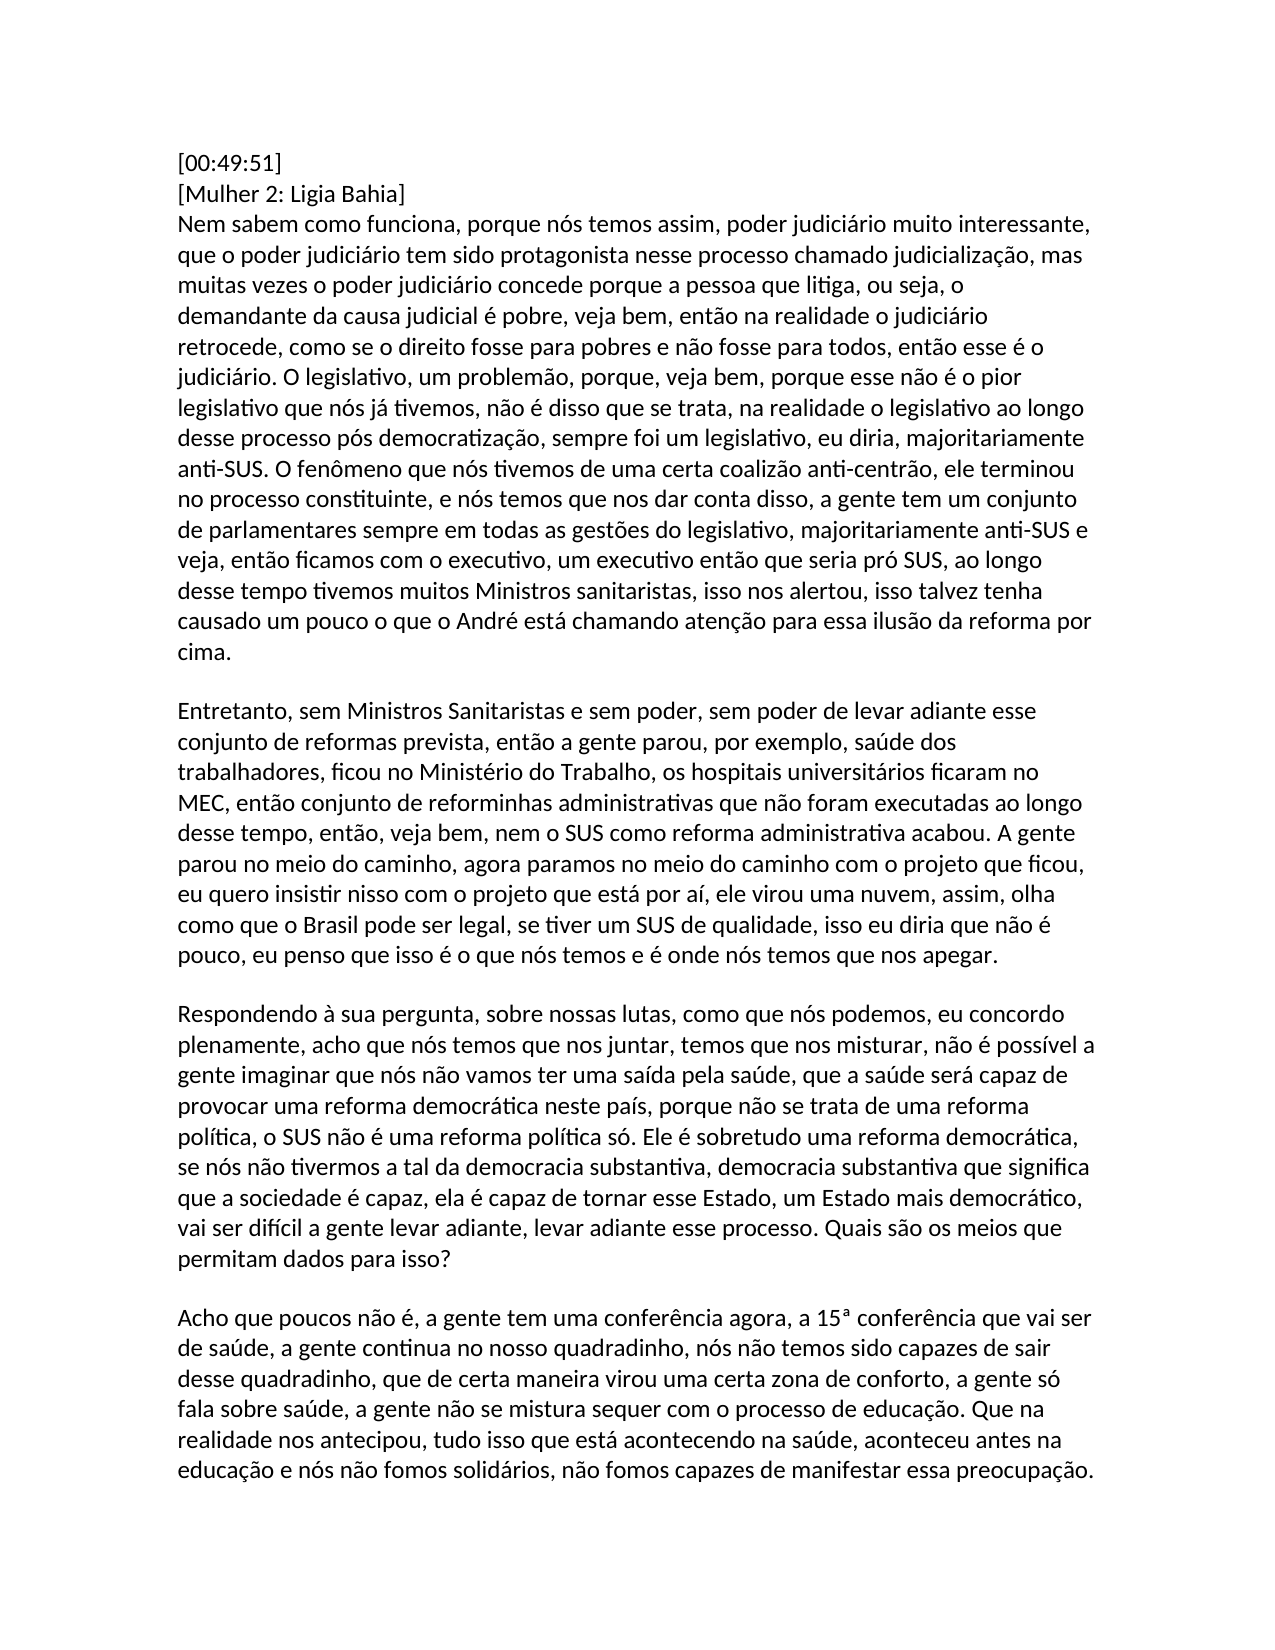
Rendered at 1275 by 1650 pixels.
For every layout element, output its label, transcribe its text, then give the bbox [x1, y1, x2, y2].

text Entretanto, sem Ministros Sanitaristas e sem poder, sem poder de levar adiante esse conjunto de reformas prevista, então a gente parou, por exemplo, saúde dos trabalhadores, ficou no Ministério do Trabalho, os hospitais universitários ficaram no MEC, então conjunto de reforminhas administrativas que não foram executadas ao longo desse tempo, então, veja bem, nem o SUS como reforma administrativa acabou. A gente parou no meio do caminho, agora paramos no meio do caminho com o projeto que ficou, eu quero insistir nisso com o projeto que está por aí, ele virou uma nuvem, assim, olha como que o Brasil pode ser legal, se tiver um SUS de qualidade, isso eu diria que não é pouco, eu penso que isso é o que nós temos e é onde nós temos que nos apegar. [177, 695, 1098, 970]
text [00:49:51] [177, 148, 1098, 178]
text Nem sabem como funciona, porque nós temos assim, poder judiciário muito interessante, que o poder judiciário tem sido protagonista nesse processo chamado judicialização, mas muitas vezes o poder judiciário concede porque a pessoa que litiga, ou seja, o demandante da causa judicial é pobre, veja bem, então na realidade o judiciário retrocede, como se o direito fosse para pobres e não fosse para todos, então esse é o judiciário. O legislativo, um problemão, porque, veja bem, porque esse não é o pior legislativo que nós já tivemos, não é disso que se trata, na realidade o legislativo ao longo desse processo pós democratização, sempre foi um legislativo, eu diria, majoritariamente anti-SUS. O fenômeno que nós tivemos de uma certa coalizão anti-centrão, ele terminou no processo constituinte, e nós temos que nos dar conta disso, a gente tem um conjunto de parlamentares sempre em todas as gestões do legislativo, majoritariamente anti-SUS e veja, então ficamos com o executivo, um executivo então que seria pró SUS, ao longo desse tempo tivemos muitos Ministros sanitaristas, isso nos alertou, isso talvez tenha causado um pouco o que o André está chamando atenção para essa ilusão da reforma por cima. [177, 209, 1098, 666]
text Acho que poucos não é, a gente tem uma conferência agora, a 15ª conferência que vai ser de saúde, a gente continua no nosso quadradinho, nós não temos sido capazes de sair desse quadradinho, que de certa maneira virou uma certa zona de conforto, a gente só fala sobre saúde, a gente não se mistura sequer com o processo de educação. Que na realidade nos antecipou, tudo isso que está acontecendo na saúde, aconteceu antes na educação e nós não fomos solidários, não fomos capazes de manifestar essa preocupação. [177, 1302, 1098, 1485]
text [Mulher 2: Ligia Bahia] [177, 178, 1098, 209]
text Respondendo à sua pergunta, sobre nossas lutas, como que nós podemos, eu concordo plenamente, acho que nós temos que nos juntar, temos que nos misturar, não é possível a gente imaginar que nós não vamos ter uma saída pela saúde, que a saúde será capaz de provocar uma reforma democrática neste país, porque não se trata de uma reforma política, o SUS não é uma reforma política só. Ele é sobretudo uma reforma democrática, se nós não tivermos a tal da democracia substantiva, democracia substantiva que significa que a sociedade é capaz, ela é capaz de tornar esse Estado, um Estado mais democrático, vai ser difícil a gente levar adiante, levar adiante esse processo. Quais são os meios que permitam dados para isso? [177, 999, 1098, 1273]
